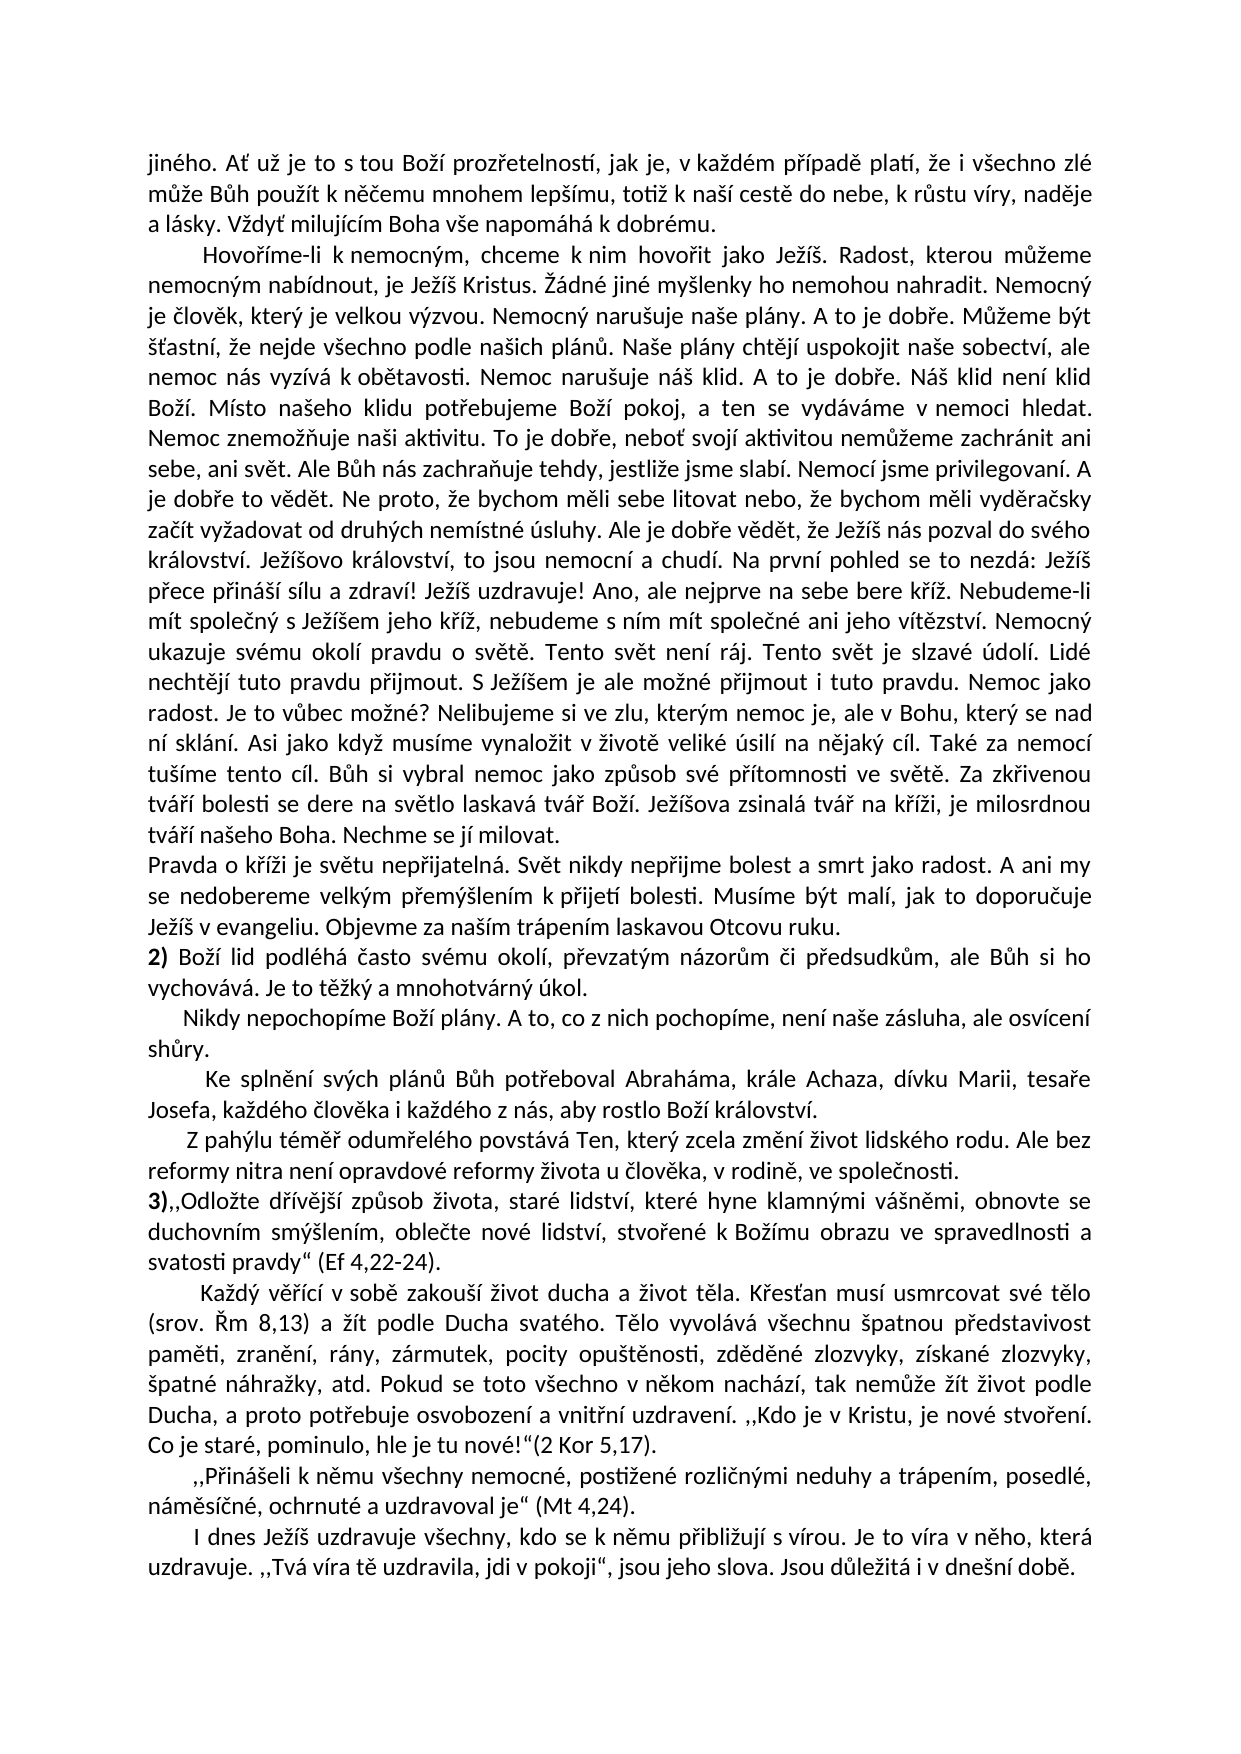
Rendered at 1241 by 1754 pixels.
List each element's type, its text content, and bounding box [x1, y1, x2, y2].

text I dnes Ježíš uzdravuje všechny, kdo se k němu přibližují s vírou. Je to víra v něho, která uzdravuje. ,,Tvá víra tě uzdravila, jdi v pokoji“, jsou jeho slova. Jsou důležitá i v dnešní době. [148, 1521, 1093, 1582]
text Pravda o kříži je světu nepřijatelná. Svět nikdy nepřijme bolest a smrt jako radost. A ani my se nedobereme velkým přemýšlením k přijetí bolesti. Musíme být malí, jak to doporučuje Ježíš v evangeliu. Objevme za naším trápením laskavou Otcovu ruku. [148, 849, 1093, 941]
text 3),,Odložte dřívější způsob života, staré lidství, které hyne klamnými vášněmi, obnovte se duchovním smýšlením, oblečte nové lidství, stvořené k Božímu obrazu ve spravedlnosti a svatosti pravdy“ (Ef 4,22-24). [148, 1185, 1093, 1277]
text 2) Boží lid podléhá často svému okolí, převzatým názorům či předsudkům, ale Bůh si ho vychovává. Je to těžký a mnohotvárný úkol. [148, 941, 1093, 1002]
text Z pahýlu téměř odumřelého povstává Ten, který zcela změní život lidského rodu. Ale bez reformy nitra není opravdové reformy života u člověka, v rodině, ve společnosti. [148, 1124, 1093, 1185]
text ,,Přinášeli k němu všechny nemocné, postižené rozličnými neduhy a trápením, posedlé, náměsíčné, ochrnuté a uzdravoval je“ (Mt 4,24). [148, 1460, 1093, 1521]
text Nikdy nepochopíme Boží plány. A to, co z nich pochopíme, není naše zásluha, ale osvícení shůry. [148, 1002, 1093, 1063]
text jiného. Ať už je to s tou Boží prozřetelností, jak je, v každém případě platí, že i všechno zlé může Bůh použít k něčemu mnohem lepšímu, totiž k naší cestě do nebe, k růstu víry, naděje a lásky. Vždyť milujícím Boha vše napomáhá k dobrému. [148, 148, 1093, 239]
text Ke splnění svých plánů Bůh potřeboval Abraháma, krále Achaza, dívku Marii, tesaře Josefa, každého člověka i každého z nás, aby rostlo Boží království. [148, 1063, 1093, 1124]
text Hovoříme-li k nemocným, chceme k nim hovořit jako Ježíš. Radost, kterou můžeme nemocným nabídnout, je Ježíš Kristus. Žádné jiné myšlenky ho nemohou nahradit. Nemocný je člověk, který je velkou výzvou. Nemocný narušuje naše plány. A to je dobře. Můžeme být šťastní, že nejde všechno podle našich plánů. Naše plány chtějí uspokojit naše sobectví, ale nemoc nás vyzívá k obětavosti. Nemoc narušuje náš klid. A to je dobře. Náš klid není klid Boží. Místo našeho klidu potřebujeme Boží pokoj, a ten se vydáváme v nemoci hledat. Nemoc znemožňuje naši aktivitu. To je dobře, neboť svojí aktivitou nemůžeme zachránit ani sebe, ani svět. Ale Bůh nás zachraňuje tehdy, jestliže jsme slabí. Nemocí jsme privilegovaní. A je dobře to vědět. Ne proto, že bychom měli sebe litovat nebo, že bychom měli vyděračsky začít vyžadovat od druhých nemístné úsluhy. Ale je dobře vědět, že Ježíš nás pozval do svého království. Ježíšovo království, to jsou nemocní a chudí. Na první pohled se to nezdá: Ježíš přece přináší sílu a zdraví! Ježíš uzdravuje! Ano, ale nejprve na sebe bere kříž. Nebudeme-li mít společný s Ježíšem jeho kříž, nebudeme s ním mít společné ani jeho vítězství. Nemocný ukazuje svému okolí pravdu o světě. Tento svět není ráj. Tento svět je slzavé údolí. Lidé nechtějí tuto pravdu přijmout. S Ježíšem je ale možné přijmout i tuto pravdu. Nemoc jako radost. Je to vůbec možné? Nelibujeme si ve zlu, kterým nemoc je, ale v Bohu, který se nad ní sklání. Asi jako když musíme vynaložit v životě veliké úsilí na nějaký cíl. Také za nemocí tušíme tento cíl. Bůh si vybral nemoc jako způsob své přítomnosti ve světě. Za zkřivenou tváří bolesti se dere na světlo laskavá tvář Boží. Ježíšova zsinalá tvář na kříži, je milosrdnou tváří našeho Boha. Nechme se jí milovat. [148, 239, 1093, 849]
text Každý věřící v sobě zakouší život ducha a život těla. Křesťan musí usmrcovat své tělo (srov. Řm 8,13) a žít podle Ducha svatého. Tělo vyvolává všechnu špatnou představivost paměti, zranění, rány, zármutek, pocity opuštěnosti, zděděné zlozvyky, získané zlozvyky, špatné náhražky, atd. Pokud se toto všechno v někom nachází, tak nemůže žít život podle Ducha, a proto potřebuje osvobození a vnitřní uzdravení. ,,Kdo je v Kristu, je nové stvoření. Co je staré, pominulo, hle je tu nové!“(2 Kor 5,17). [148, 1277, 1093, 1460]
